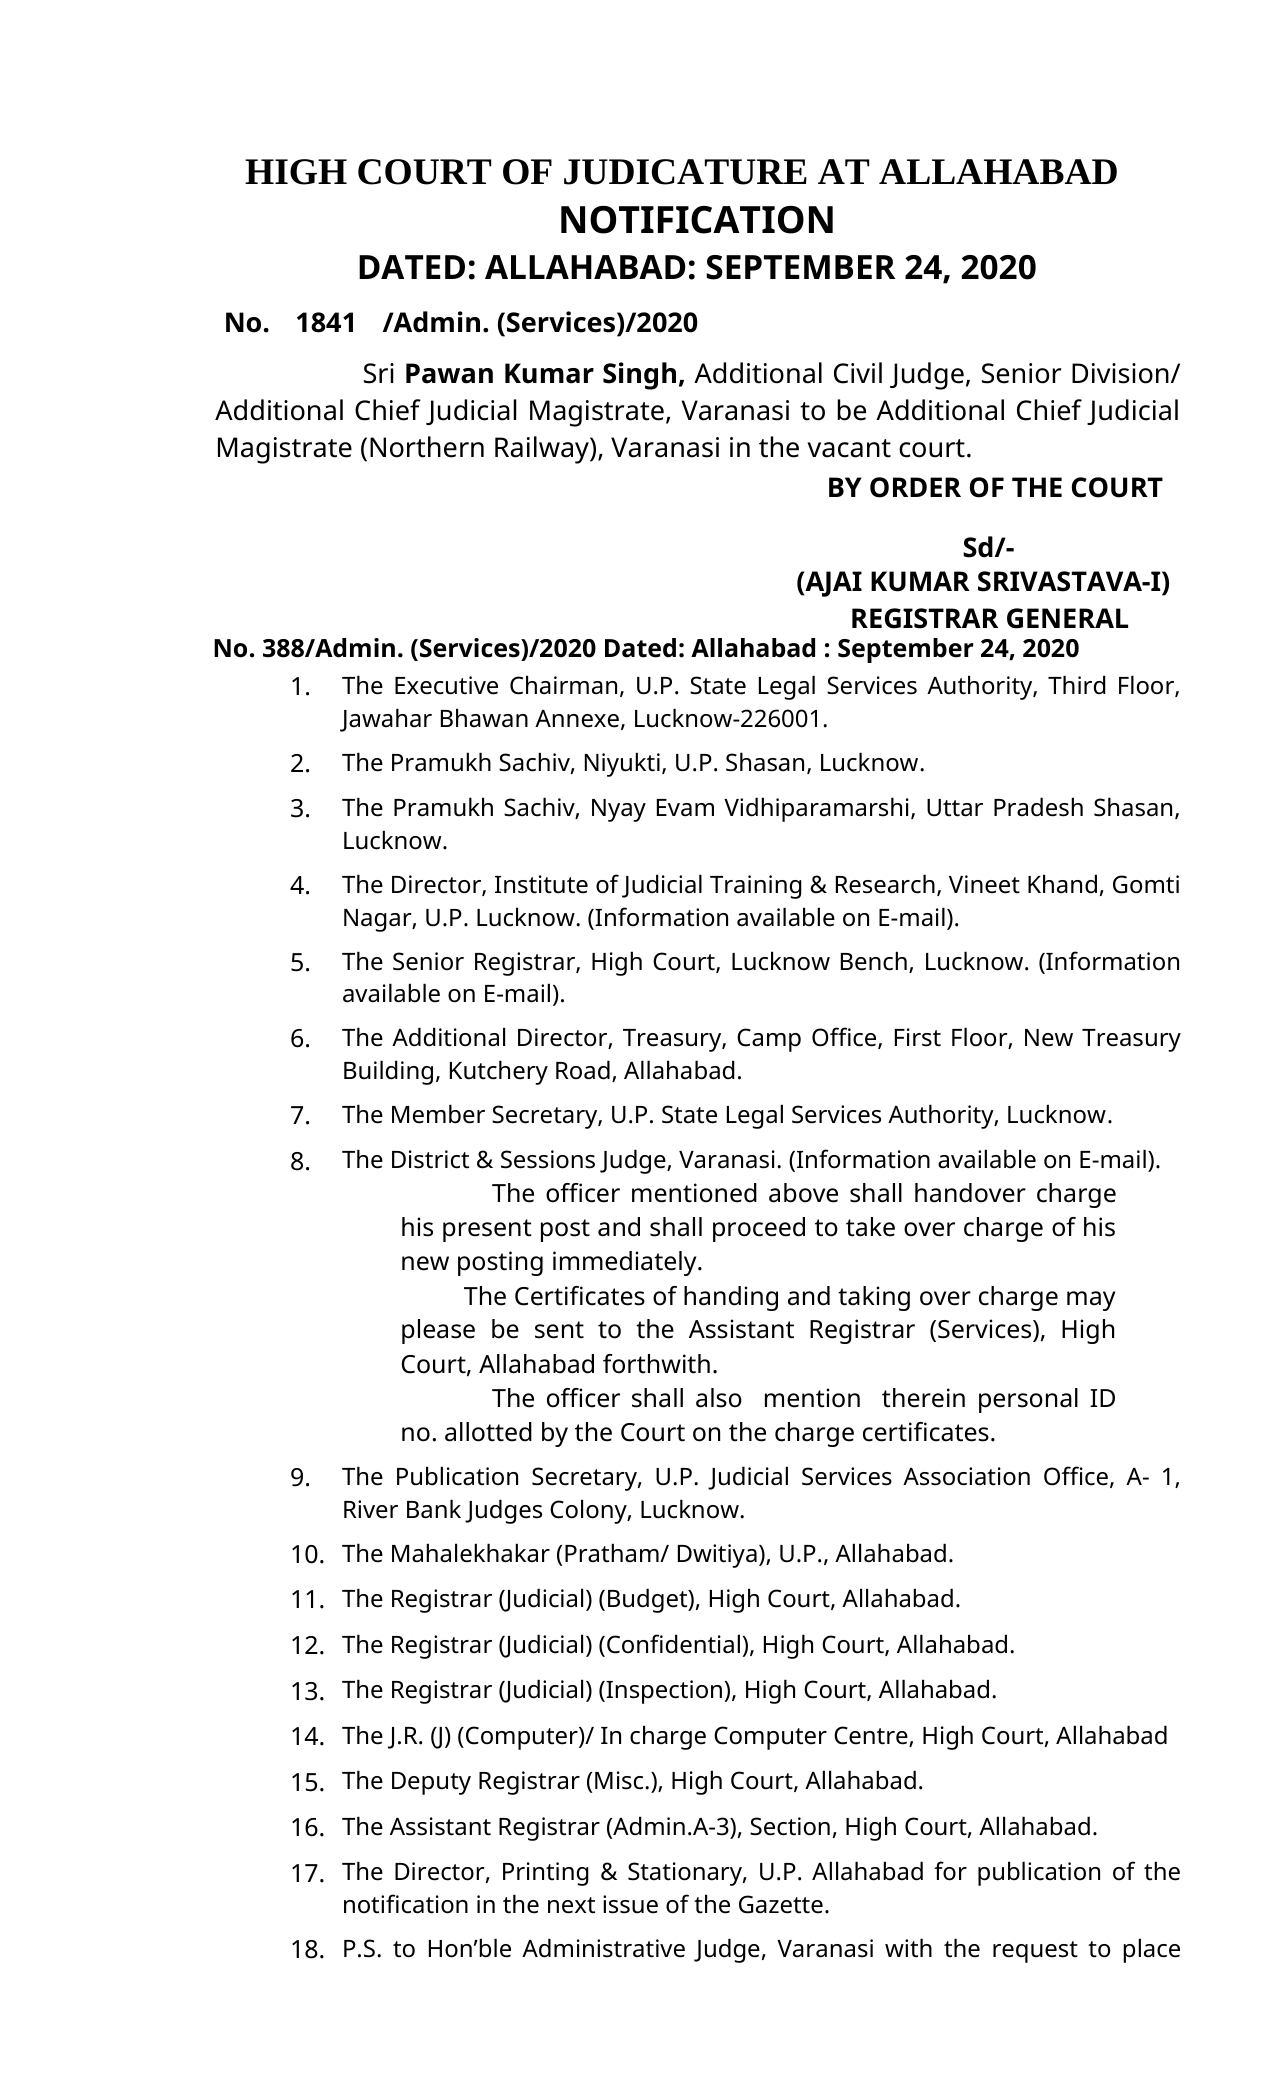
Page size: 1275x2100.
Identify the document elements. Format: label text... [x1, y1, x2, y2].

table_cell The District & Sessions Judge, Varanasi. (Information available on E-mail). The officer mentioned above shall handover charge his present post and shall proceed to take over charge of his new posting immediately. The Certificates of handing and taking over charge may please be sent to the Assistant Registrar (Services), High Court, Allahabad forthwith. The officer shall also mention therein personal ID no. allotted by the Court on the charge certificates. [336, 1138, 1188, 1454]
table_cell The Pramukh Sachiv, Nyay Evam Vidhiparamarshi, Uttar Pradesh Shasan, Lucknow. [336, 785, 1188, 862]
table_cell The Mahalekhakar (Pratham/ Dwitiya), U.P., Allahabad. [336, 1531, 1188, 1576]
text BY ORDER OF THE COURT [215, 469, 1181, 506]
table_cell [284, 1015, 336, 1092]
table_cell [284, 1926, 336, 1972]
table_header /Admin. (Services)/2020 [371, 293, 771, 355]
text Sd/- [212, 536, 1181, 562]
table_cell The Registrar (Judicial) (Inspection), High Court, Allahabad. [336, 1668, 1188, 1713]
table_cell [284, 740, 336, 785]
table_cell [284, 1850, 336, 1926]
table_cell The Publication Secretary, U.P. Judicial Services Association Office, A- 1, River Bank Judges Colony, Lucknow. [336, 1454, 1188, 1531]
text Sri Pawan Kumar Singh, Additional Civil Judge, Senior Division/ Additional Chief Judicial Magistrate, Varanasi to be Additional Chief Judicial Magistrate (Northern Railway), Varanasi in the vacant court. [215, 355, 1181, 466]
table_cell The Assistant Registrar (Admin.A-3), Section, High Court, Allahabad. [336, 1804, 1188, 1849]
title HIGH COURT OF JUDICATURE AT ALLAHABAD [175, 150, 1189, 193]
table_cell [284, 1576, 336, 1622]
table_cell The Director, Institute of Judicial Training & Research, Vineet Khand, Gomti Nagar, U.P. Lucknow. (Information available on E-mail). [336, 862, 1188, 939]
table_cell The Director, Printing & Stationary, U.P. Allahabad for publication of the notification in the next issue of the Gazette. [336, 1850, 1188, 1926]
table_cell [284, 862, 336, 939]
table_cell The Additional Director, Treasury, Camp Office, First Floor, New Treasury Building, Kutchery Road, Allahabad. [336, 1015, 1188, 1092]
table_header The Executive Chairman, U.P. State Legal Services Authority, Third Floor, Jawahar Bhawan Annexe, Lucknow-226001. [336, 663, 1188, 740]
table_cell [284, 785, 336, 862]
table_cell P.S. to Hon’ble Administrative Judge, Varanasi with the request to place [336, 1926, 1188, 1972]
table_cell [284, 1713, 336, 1758]
table_cell [284, 1531, 336, 1576]
table_header [284, 663, 336, 740]
table_header 1841 [284, 293, 371, 355]
table_cell The Senior Registrar, High Court, Lucknow Bench, Lucknow. (Information available on E-mail). [336, 939, 1188, 1015]
table_cell [284, 1622, 336, 1667]
table_cell [284, 1804, 336, 1849]
table_cell [284, 1092, 336, 1138]
table_header No. [212, 293, 284, 355]
table_cell The Pramukh Sachiv, Niyukti, U.P. Shasan, Lucknow. [336, 740, 1188, 785]
table_cell The J.R. (J) (Computer)/ In charge Computer Centre, High Court, Allahabad [336, 1713, 1188, 1758]
table_cell The Registrar (Judicial) (Confidential), High Court, Allahabad. [336, 1622, 1188, 1667]
table_cell The Registrar (Judicial) (Budget), High Court, Allahabad. [336, 1576, 1188, 1622]
table_cell [284, 1454, 336, 1531]
subtitle DATED: ALLAHABAD: SEPTEMBER 24, 2020 [212, 244, 1181, 289]
table_cell [284, 1138, 336, 1454]
table_cell [284, 1668, 336, 1713]
table_cell [284, 939, 336, 1015]
table_cell [284, 1759, 336, 1804]
text (AJAI KUMAR SRIVASTAVA-I) REGISTRAR GENERAL [175, 562, 1209, 636]
table_cell The Deputy Registrar (Misc.), High Court, Allahabad. [336, 1759, 1188, 1804]
text No. 388/Admin. (Services)/2020 Dated: Allahabad : September 24, 2020 [62, 636, 1181, 663]
table_cell The Member Secretary, U.P. State Legal Services Authority, Lucknow. [336, 1092, 1188, 1138]
subtitle NOTIFICATION [212, 193, 1181, 244]
